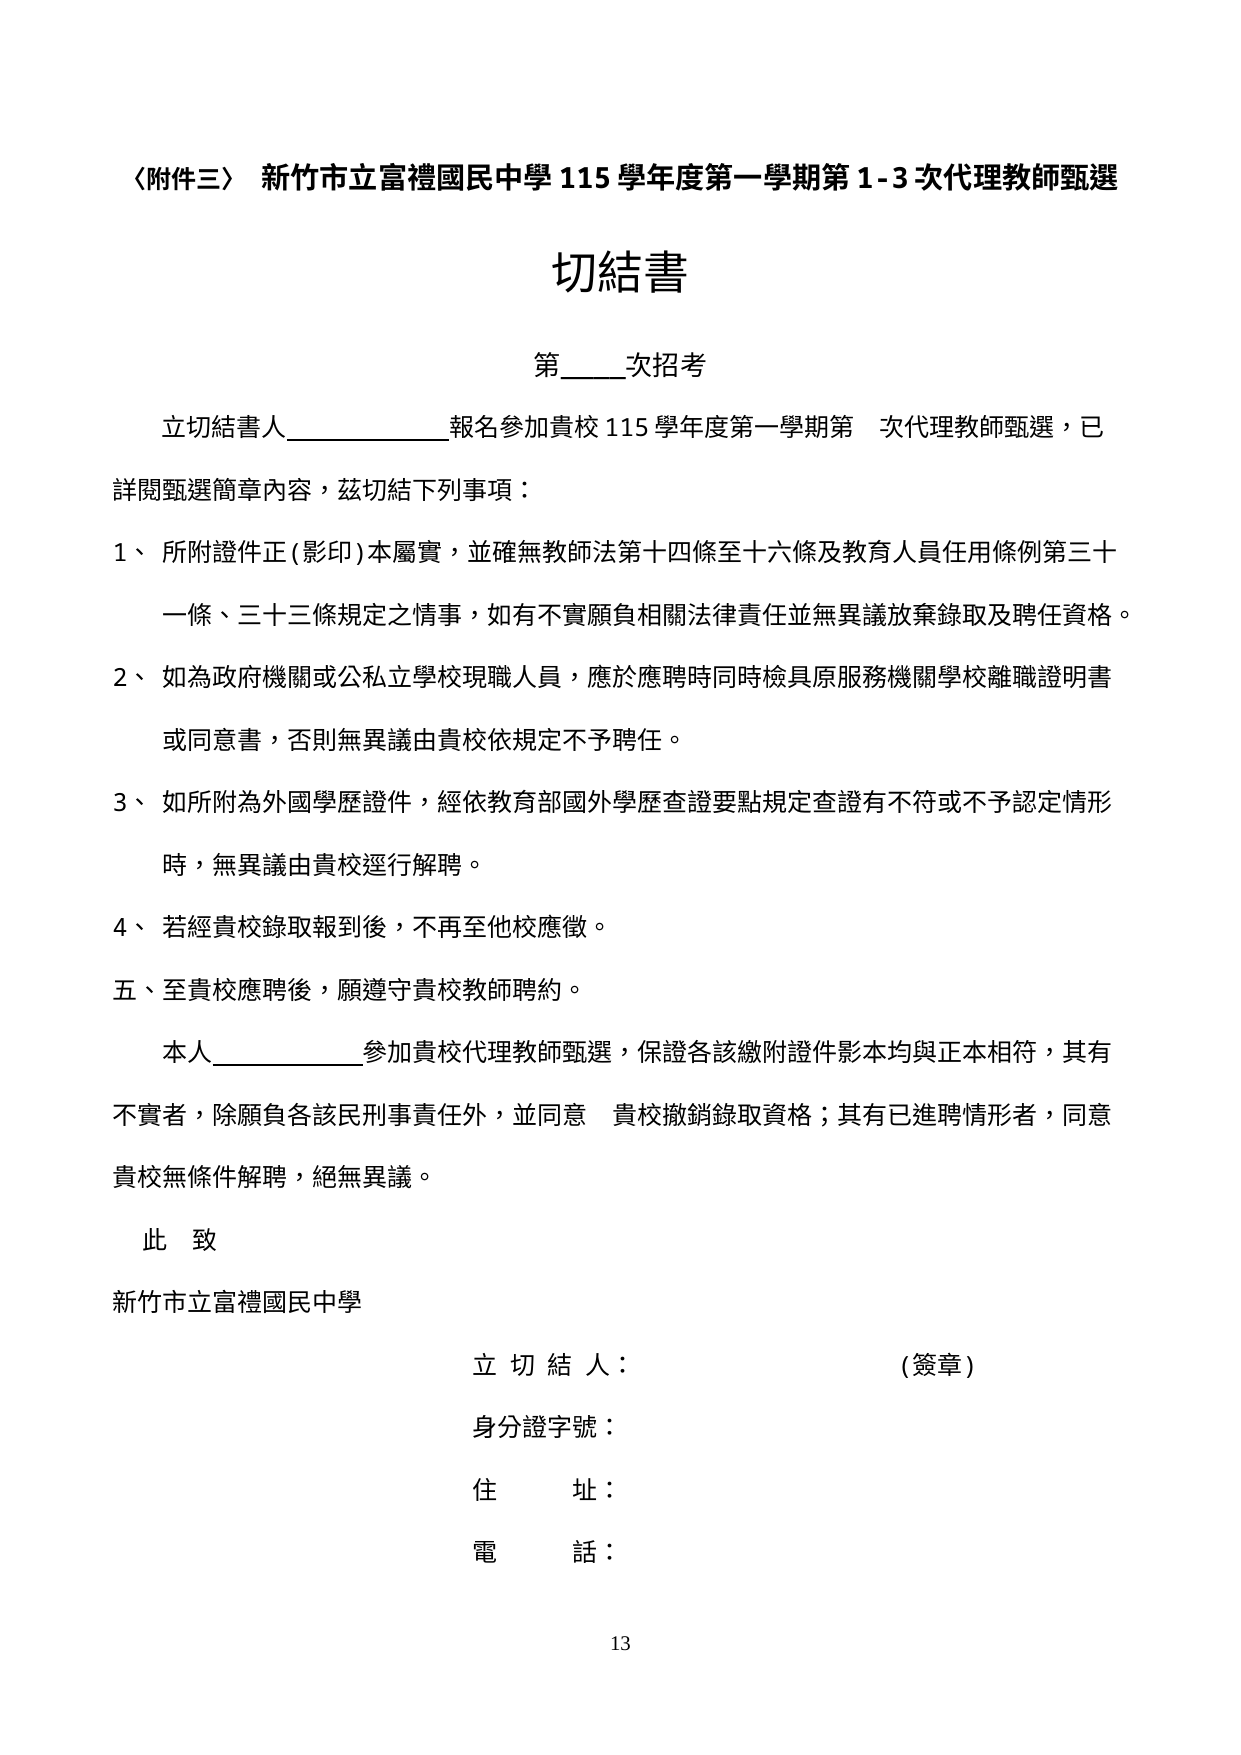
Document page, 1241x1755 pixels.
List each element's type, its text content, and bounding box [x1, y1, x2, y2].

list 如為政府機關或公私立學校現職人員，應於應聘時同時檢具原服務機關學校離職證明書或同意書，否則無異議由貴校依規定不予聘任。 [112, 634, 1128, 759]
text 切結書 [112, 197, 1128, 322]
text 本人 參加貴校代理教師甄選，保證各該繳附證件影本均與正本相符，其有不實者，除願負各該民刑事責任外，並同意 貴校撤銷錄取資格；其有已進聘情形者，同意 貴校無條件解聘，絕無異議。 [112, 1009, 1128, 1197]
text 住 址： [112, 1447, 1128, 1509]
list 如所附為外國學歷證件，經依教育部國外學歷查證要點規定查證有不符或不予認定情形時，無異議由貴校逕行解聘。 [112, 759, 1128, 884]
text 〈附件三〉 新竹市立富禮國民中學115學年度第一學期第1-3次代理教師甄選 [112, 134, 1128, 197]
text 五、至貴校應聘後，願遵守貴校教師聘約。 [112, 947, 1128, 1009]
list 若經貴校錄取報到後，不再至他校應徵。 [112, 884, 1128, 947]
list 所附證件正(影印)本屬實，並確無教師法第十四條至十六條及教育人員任用條例第三十 一條、三十三條規定之情事，如有不實願負相關法律責任並無異議放棄錄取及聘任資格。 [112, 509, 1128, 634]
text 立 切 結 人： (簽章) [112, 1322, 1128, 1384]
text 電 話： [112, 1509, 1128, 1572]
text 新竹市立富禮國民中學 [112, 1259, 1128, 1322]
text 此 致 [112, 1197, 1128, 1259]
text 立切結書人 報名參加貴校115學年度第一學期第 次代理教師甄選，已詳閱甄選簡章內容，茲切結下列事項： [112, 384, 1128, 509]
text 第____次招考 [112, 322, 1128, 384]
text 身分證字號： [112, 1384, 1128, 1447]
